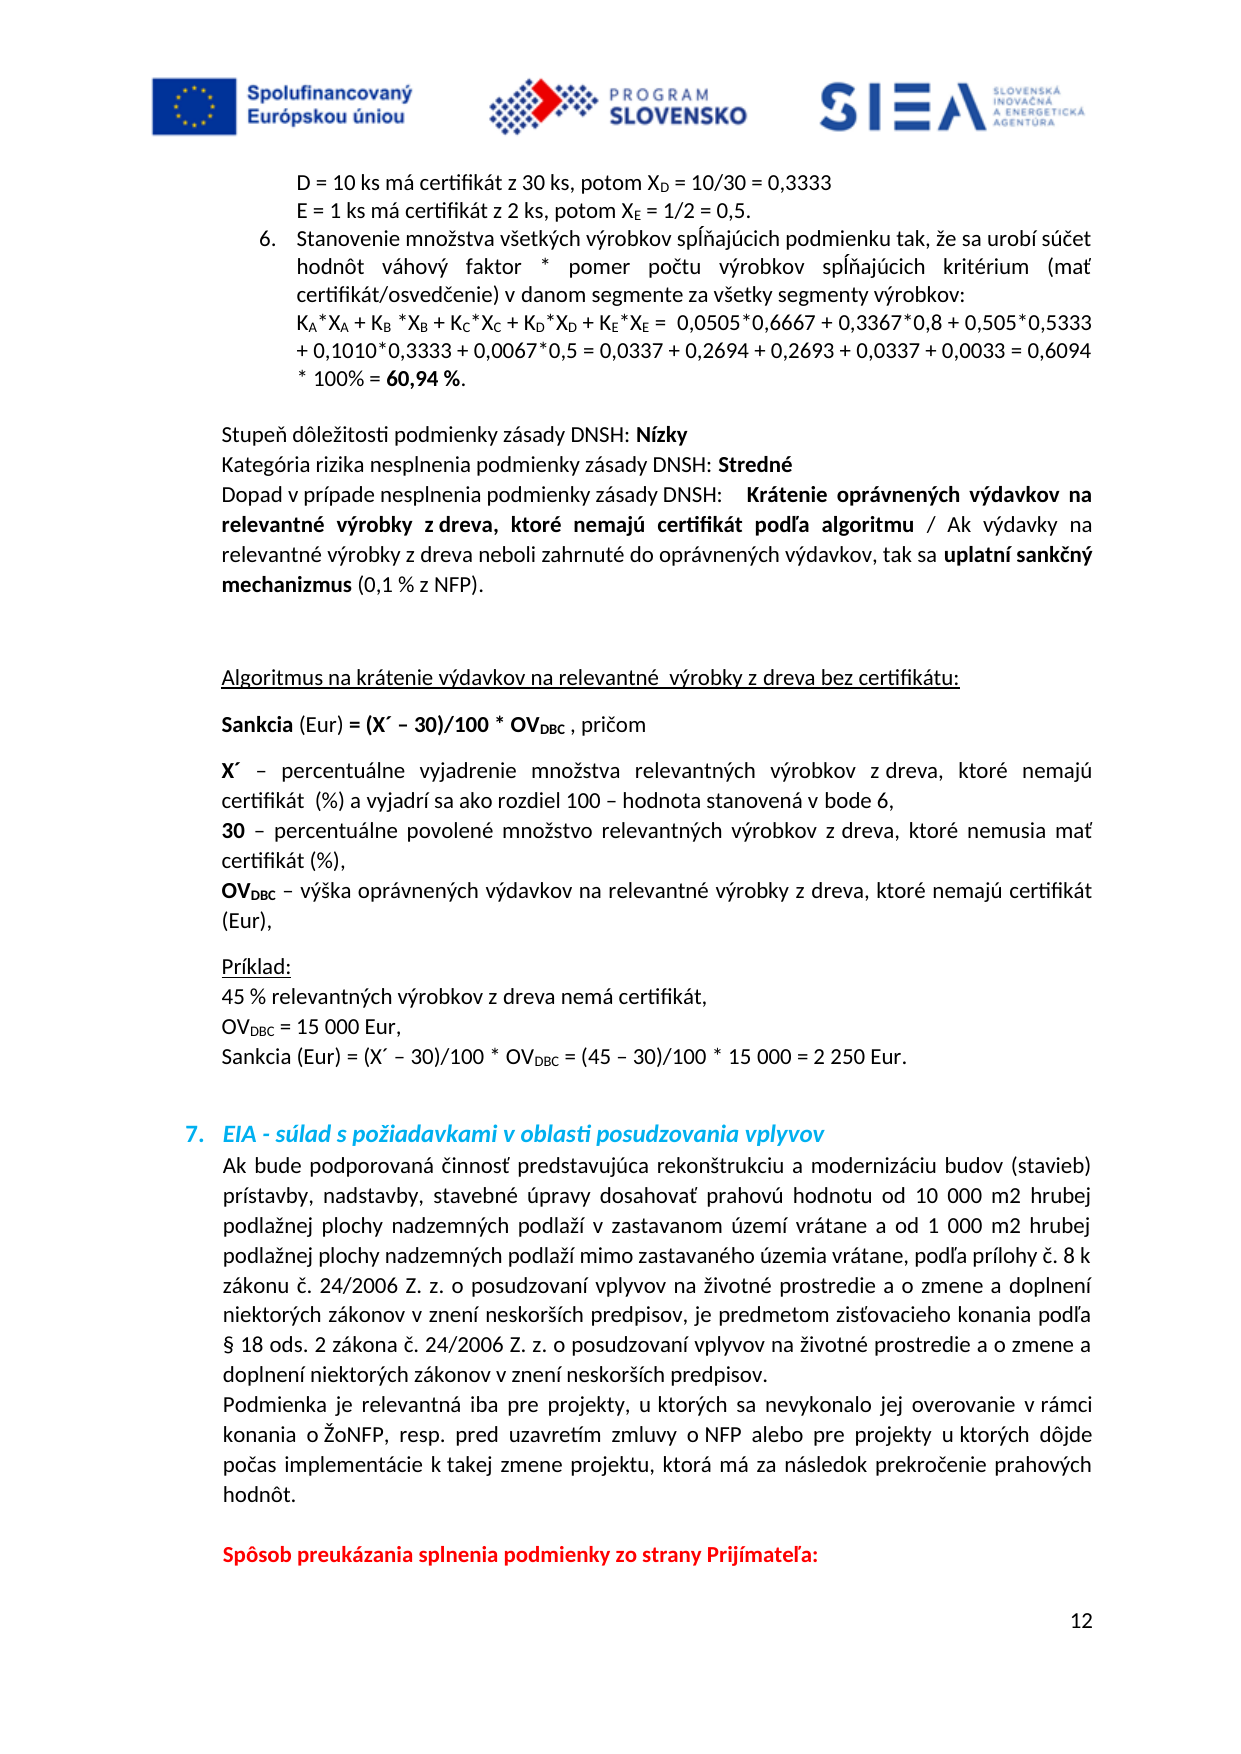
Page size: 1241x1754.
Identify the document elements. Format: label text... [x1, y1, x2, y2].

list EIA - súlad s požiadavkami v oblasti posudzovania vplyvov [185, 1118, 1093, 1149]
text Dopad v prípade nesplnenia podmienky zásady DNSH: Krátenie oprávnených výdavkov na relevantné výrobky z dreva, ktoré nemajú certifikát podľa algoritmu / Ak výdavky na relevantné výrobky z dreva neboli zahrnuté do oprávnených výdavkov, tak sa uplatní sankčný mechanizmus (0,1 % z NFP). [221, 480, 1093, 598]
text Sankcia (Eur) = (X´ – 30)/100 * OVDBC = (45 – 30)/100 * 15 000 = 2 250 Eur. [221, 1042, 1093, 1070]
text Príklad: [221, 952, 1093, 980]
text Spôsob preukázania splnenia podmienky zo strany Prijímateľa: [223, 1540, 1093, 1568]
text Algoritmus na krátenie výdavkov na relevantné výrobky z dreva bez certifikátu: [221, 663, 1093, 691]
text E = 1 ks má certifikát z 2 ks, potom XE = 1/2 = 0,5. [296, 196, 1093, 224]
text Podmienka je relevantná iba pre projekty, u ktorých sa nevykonalo jej overovanie v rámci konania o ŽoNFP, resp. pred uzavretím zmluvy o NFP alebo pre projekty u ktorých dôjde počas implementácie k takej zmene projektu, ktorá má za následok prekročenie prahových hodnôt. [223, 1390, 1093, 1508]
list Stanovenie množstva všetkých výrobkov spĺňajúcich podmienku tak, že sa urobí súčet hodnôt váhový faktor * pomer počtu výrobkov spĺňajúcich kritérium (mať certifikát/osvedčenie) v danom segmente za všetky segmenty výrobkov: [259, 224, 1093, 308]
text Kategória rizika nesplnenia podmienky zásady DNSH: Stredné [148, 451, 1093, 478]
text Sankcia (Eur) = (X´ – 30)/100 * OVDBC , pričom [221, 710, 1093, 738]
text OVDBC = 15 000 Eur, [221, 1012, 1093, 1040]
text X´ – percentuálne vyjadrenie množstva relevantných výrobkov z dreva, ktoré nemajú certifikát (%) a vyjadrí sa ako rozdiel 100 – hodnota stanovená v bode 6, [221, 756, 1093, 814]
text 45 % relevantných výrobkov z dreva nemá certifikát, [221, 982, 1093, 1010]
text KA*XA + KB *XB + KC*XC + KD*XD + KE*XE = 0,0505*0,6667 + 0,3367*0,8 + 0,505*0,5333 + 0,1010*0,3333 + 0,0067*0,5 = 0,0337 + 0,2694 + 0,2693 + 0,0337 + 0,0033 = 0,6094 * 100% = 60,94 %. [296, 308, 1093, 393]
text 30 – percentuálne povolené množstvo relevantných výrobkov z dreva, ktoré nemusia mať certifikát (%), [221, 816, 1093, 874]
text Stupeň dôležitosti podmienky zásady DNSH: Nízky [148, 421, 1093, 449]
text OVDBC – výška oprávnených výdavkov na relevantné výrobky z dreva, ktoré nemajú certifikát (Eur), [221, 876, 1093, 934]
text Ak bude podporovaná činnosť predstavujúca rekonštrukciu a modernizáciu budov (stavieb) prístavby, nadstavby, stavebné úpravy dosahovať prahovú hodnotu od 10 000 m2 hrubej podlažnej plochy nadzemných podlaží v zastavanom území vrátane a od 1 000 m2 hrubej podlažnej plochy nadzemných podlaží mimo zastavaného územia vrátane, podľa prílohy č. 8 k zákonu č. 24/2006 Z. z. o posudzovaní vplyvov na životné prostredie a o zmene a doplnení niektorých zákonov v znení neskorších predpisov, je predmetom zisťovacieho konania podľa § 18 ods. 2 zákona č. 24/2006 Z. z. o posudzovaní vplyvov na životné prostredie a o zmene a doplnení niektorých zákonov v znení neskorších predpisov. [223, 1151, 1093, 1388]
text D = 10 ks má certifikát z 30 ks, potom XD = 10/30 = 0,3333 [296, 168, 1093, 196]
